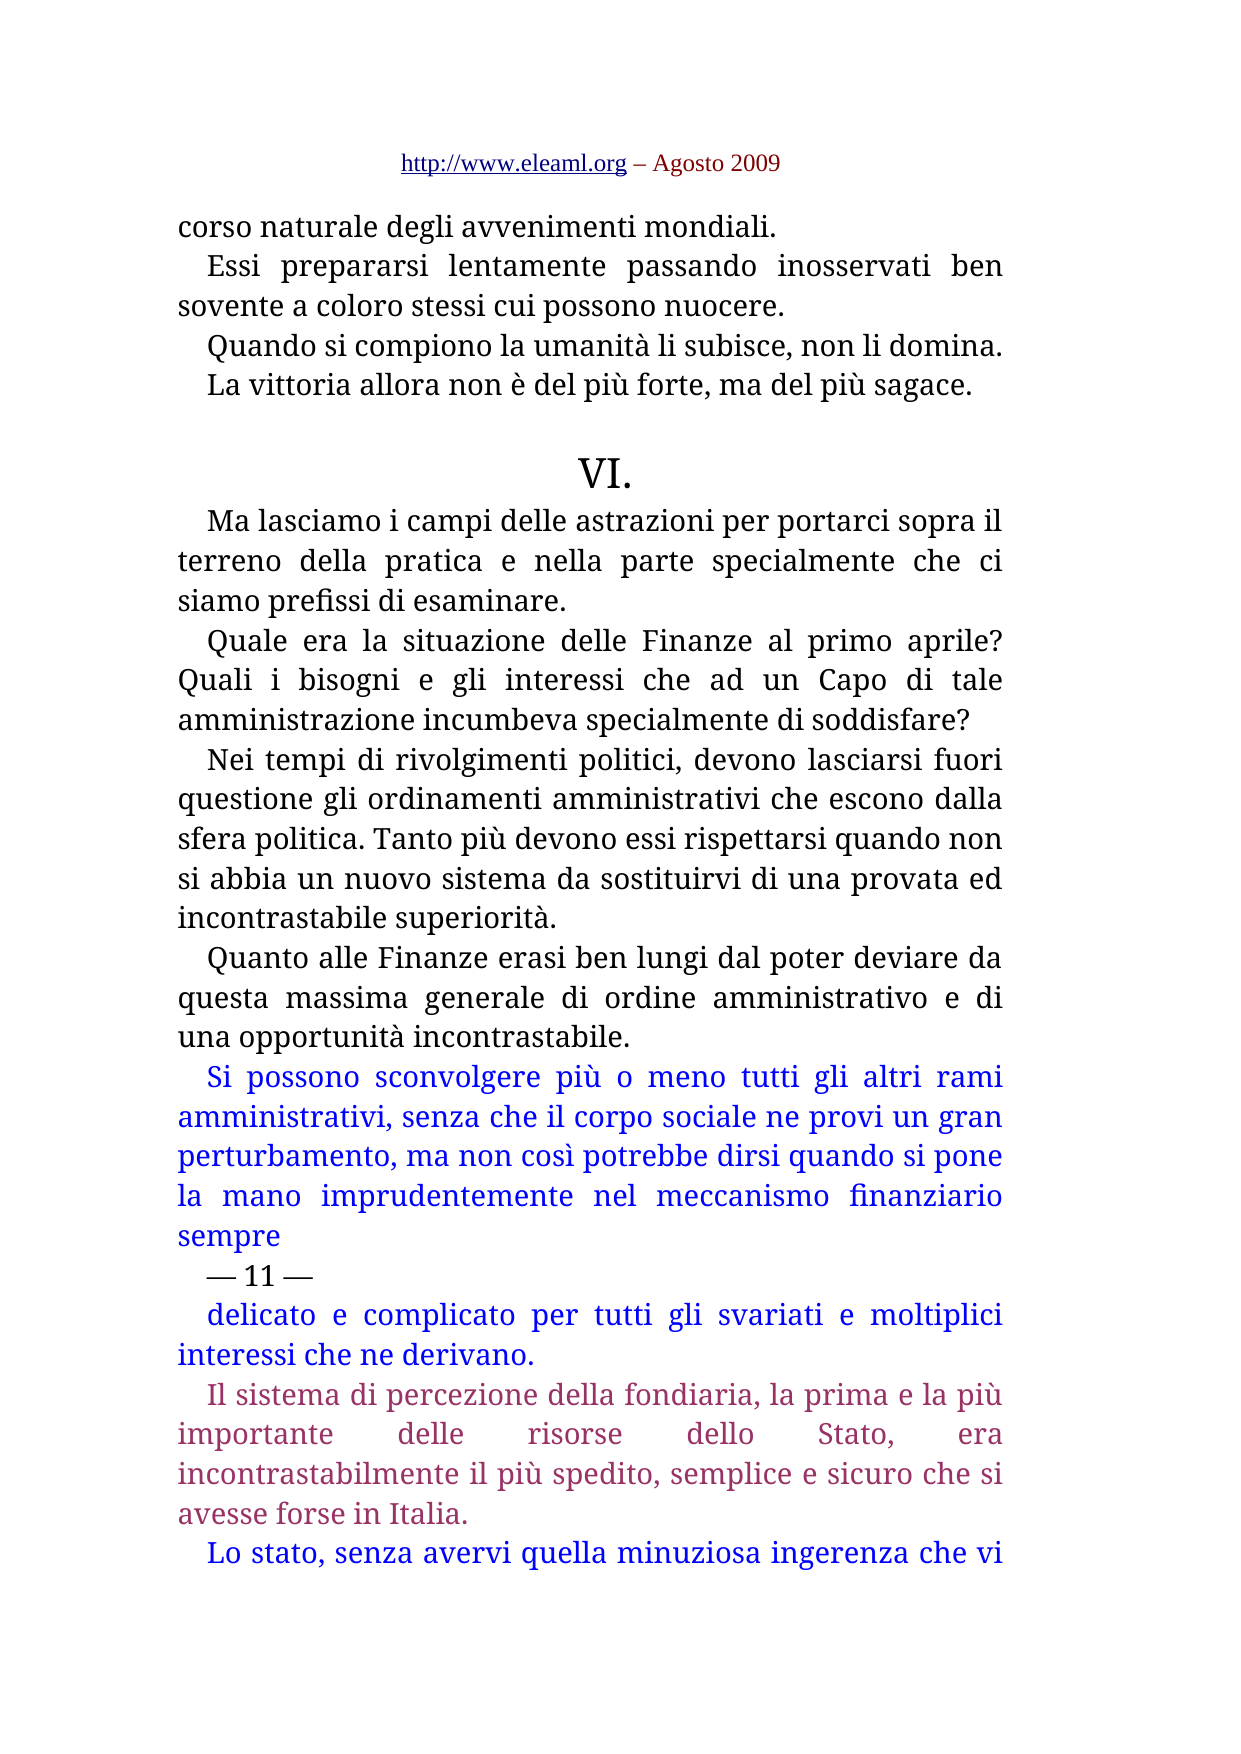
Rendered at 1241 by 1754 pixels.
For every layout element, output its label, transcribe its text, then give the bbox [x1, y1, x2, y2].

text Quando si compiono la umanità li subisce, non li domina. [177, 325, 1004, 364]
text Quanto alle Finanze erasi ben lungi dal poter deviare da questa massima generale di ordine amministrativo e di una opportunità incontrastabile. [177, 937, 1004, 1056]
text Ma lasciamo i campi delle astrazioni per portarci sopra il terreno della pratica e nella parte specialmente che ci siamo prefissi di esaminare. [177, 501, 1004, 620]
text Quale era la situazione delle Finanze al primo aprile? Quali i bisogni e gli interessi che ad un Capo di tale amministrazione incumbeva specialmente di soddisfare? [177, 620, 1004, 739]
text — 11 — [177, 1255, 1004, 1294]
text La vittoria allora non è del più forte, ma del più sagace. [177, 364, 1004, 404]
text Essi prepararsi lentamente passando inosservati ben sovente a coloro stessi cui possono nuocere. [177, 246, 1004, 325]
text corso naturale degli avvenimenti mondiali. [177, 206, 1004, 246]
text Il sistema di percezione della fondiaria, la prima e la più importante delle risorse dello Stato, era incontrastabilmente il più spedito, semplice e sicuro che si avesse forse in Italia. [177, 1374, 1004, 1533]
text delicato e complicato per tutti gli svariati e moltiplici interessi che ne derivano. [177, 1294, 1004, 1374]
text VI. [177, 444, 1004, 501]
text Nei tempi di rivolgimenti politici, devono lasciarsi fuori questione gli ordinamenti amministrativi che escono dalla sfera politica. Tanto più devono essi rispettarsi quando non si abbia un nuovo sistema da sostituirvi di una provata ed incontrastabile superiorità. [177, 739, 1004, 937]
text Lo stato, senza avervi quella minuziosa ingerenza che vi [177, 1533, 1004, 1572]
text Si possono sconvolgere più o meno tutti gli altri rami amministrativi, senza che il corpo sociale ne provi un gran perturbamento, ma non così potrebbe dirsi quando si pone la mano imprudentemente nel meccanismo finanziario sempre [177, 1056, 1004, 1255]
